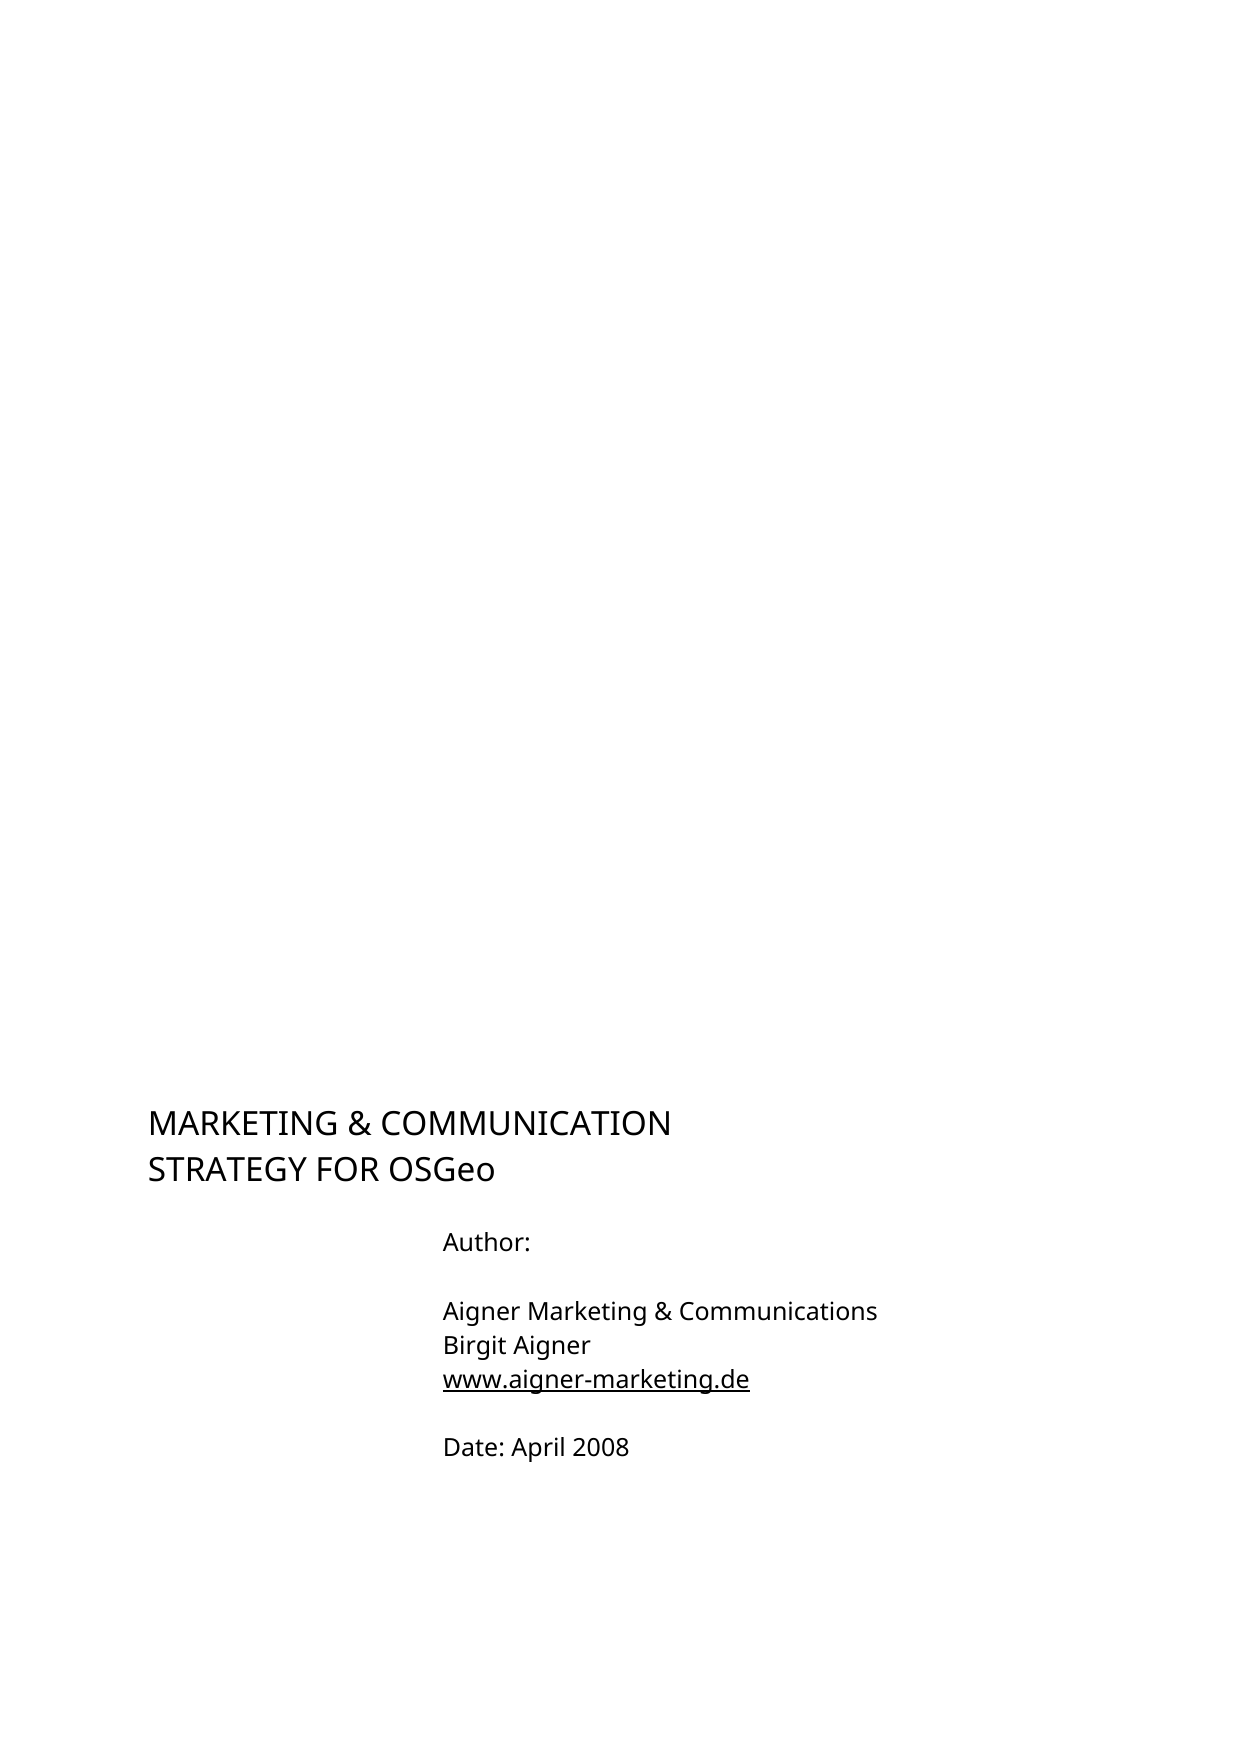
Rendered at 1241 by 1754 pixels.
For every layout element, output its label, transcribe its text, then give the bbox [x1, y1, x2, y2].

text MARKETING & COMMUNICATION STRATEGY FOR OSGeo [148, 1100, 1004, 1191]
text Birgit Aigner [369, 1327, 1004, 1361]
text Date: April 2008 [369, 1429, 1004, 1463]
text Aigner Marketing & Communications [369, 1293, 1004, 1327]
text Author: [369, 1225, 1004, 1259]
text www.aigner-marketing.de [369, 1361, 1004, 1395]
